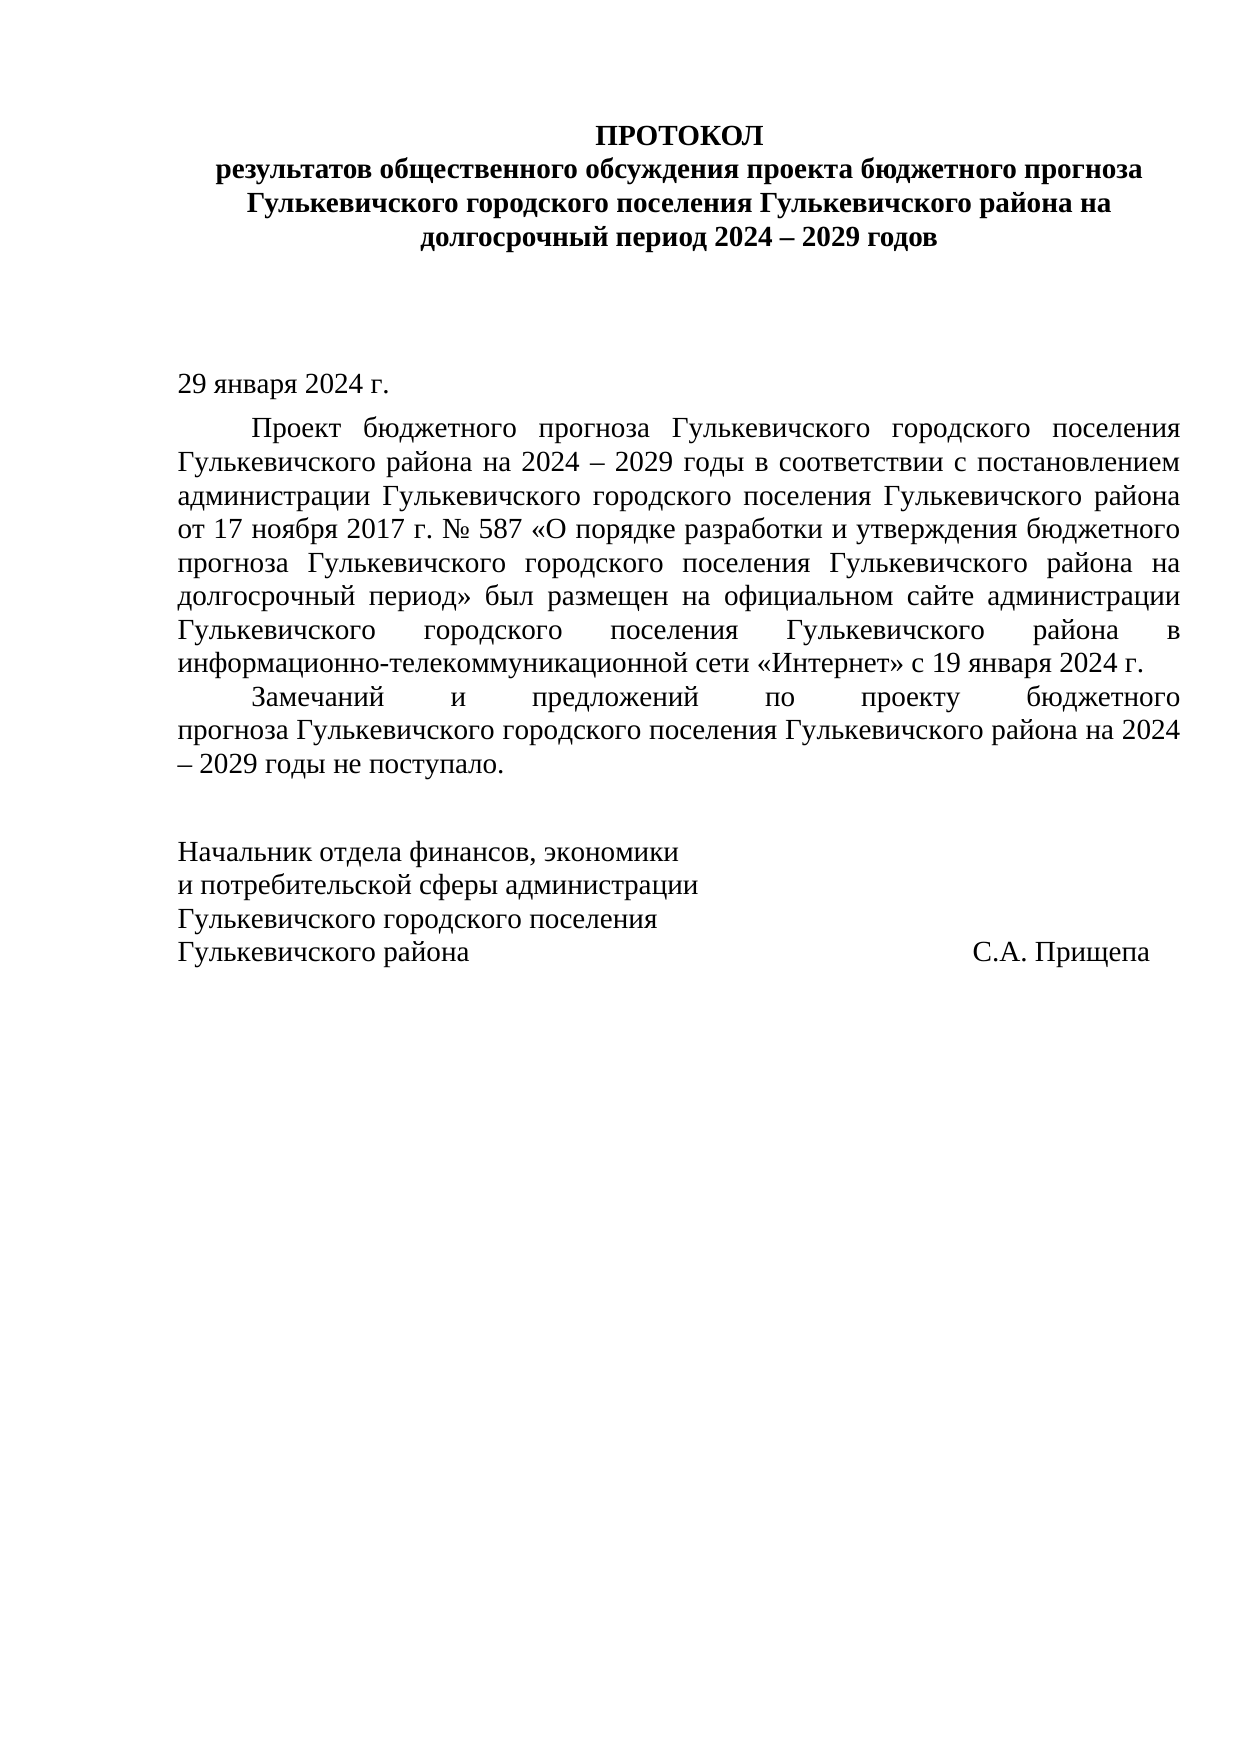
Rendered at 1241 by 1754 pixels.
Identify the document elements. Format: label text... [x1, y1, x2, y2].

subtitle результатов общественного обсуждения проекта бюджетного прогноза Гулькевичского городского поселения Гулькевичского района на долгосрочный период 2024 – 2029 годов [177, 152, 1181, 252]
text Проект бюджетного прогноза Гулькевичского городского поселения Гулькевичского района на 2024 – 2029 годы в соответствии с постановлением администрации Гулькевичского городского поселения Гулькевичского района от 17 ноября 2017 г. № 587 «О порядке разработки и утверждения бюджетного прогноза Гулькевичского городского поселения Гулькевичского района на долгосрочный период» был размещен на официальном сайте администрации Гулькевичского городского поселения Гулькевичского района в информационно-телекоммуникационной сети «Интернет» с 19 января 2024 г. [177, 411, 1181, 679]
text и потребительской сферы администрации [177, 867, 1181, 901]
text Гулькевичского городского поселения [177, 901, 1181, 934]
text 29 января 2024 г. [177, 367, 1181, 400]
text Гулькевичского района С.А. Прищепа [177, 934, 1181, 968]
text Замечаний и предложений по проекту бюджетного прогноза Гулькевичского городского поселения Гулькевичского района на 2024 – 2029 годы не поступало. [177, 679, 1181, 779]
text Начальник отдела финансов, экономики [177, 834, 1181, 867]
subtitle ПРОТОКОЛ [177, 118, 1181, 152]
